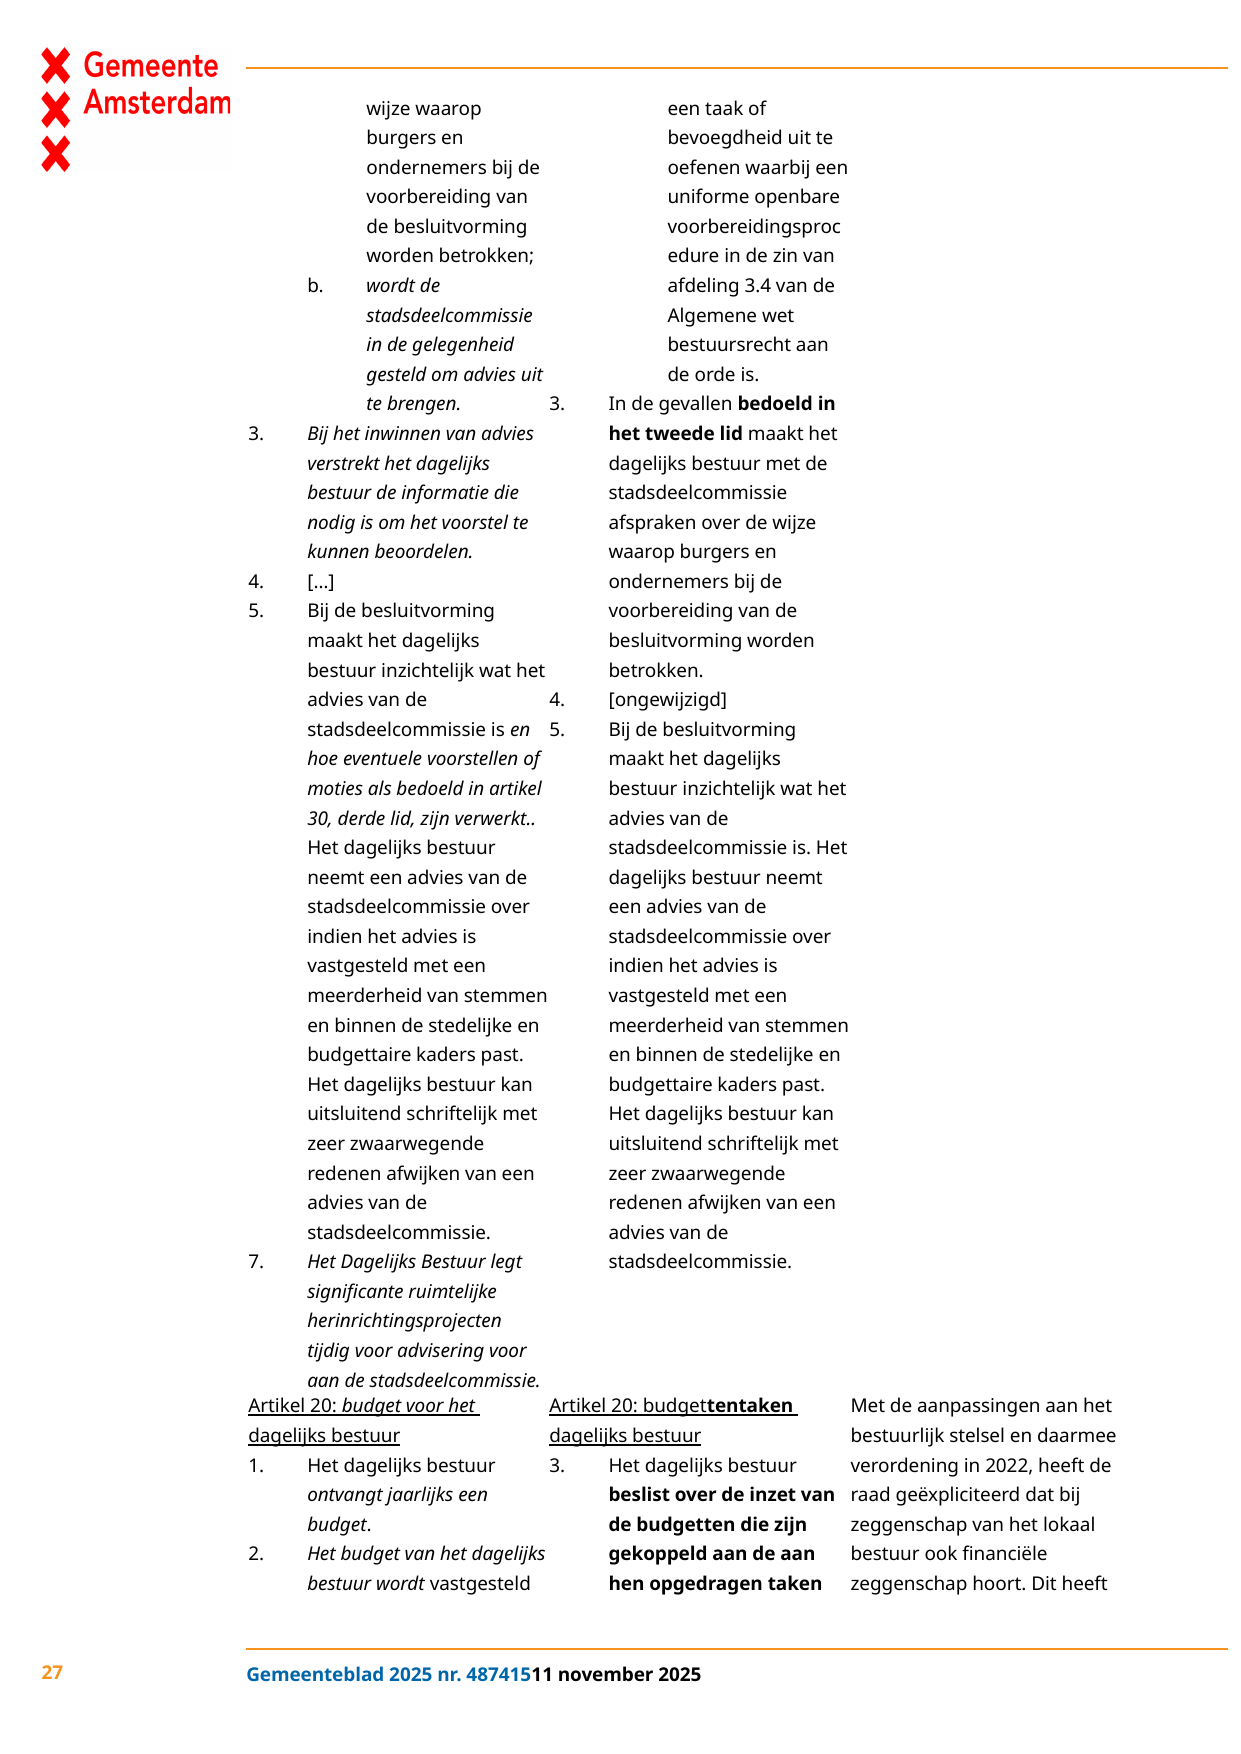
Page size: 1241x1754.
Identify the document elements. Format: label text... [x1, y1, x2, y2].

picture [41, 47, 231, 172]
table_cell een taak of bevoegdheid uit te oefenen waarbij een uniforme openbare voorbereidingsprocedure in de zin van afdeling 3.4 van de Algemene wet bestuursrecht aan de orde is. In de gevallen bedoeld in het tweede lid maakt het dagelijks bestuur met de stadsdeelcommissie afspraken over de wijze waarop burgers en ondernemers bij de voorbereiding van de besluitvorming worden betrokken. [ongewijzigd] Bij de besluitvorming maakt het dagelijks bestuur inzichtelijk wat het advies van de stadsdeelcommissie is. Het dagelijks bestuur neemt een advies van de stadsdeelcommissie over indien het advies is vastgesteld met een meerderheid van stemmen en binnen de stedelijke en budgettaire kaders past. Het dagelijks bestuur kan uitsluitend schriftelijk met zeer zwaarwegende redenen afwijken van een advies van de stadsdeelcommissie. [549, 95, 850, 1393]
table_cell wijze waarop burgers en ondernemers bij de voorbereiding van de besluitvorming worden betrokken; wordt de stadsdeelcommissie in de gelegenheid gesteld om advies uit te brengen. Bij het inwinnen van advies verstrekt het dagelijks bestuur de informatie die nodig is om het voorstel te kunnen beoordelen. […] Bij de besluitvorming maakt het dagelijks bestuur inzichtelijk wat het advies van de stadsdeelcommissie is en hoe eventuele voorstellen of moties als bedoeld in artikel 30, derde lid, zijn verwerkt.. Het dagelijks bestuur neemt een advies van de stadsdeelcommissie over indien het advies is vastgesteld met een meerderheid van stemmen en binnen de stedelijke en budgettaire kaders past. Het dagelijks bestuur kan uitsluitend schriftelijk met zeer zwaarwegende redenen afwijken van een advies van de stadsdeelcommissie. Het Dagelijks Bestuur legt significante ruimtelijke herinrichtingsprojecten tijdig voor advisering voor aan de stadsdeelcommissie. [248, 95, 549, 1393]
table_cell Artikel 20: budgettentaken dagelijks bestuur Het dagelijks bestuur beslist over de inzet van de budgetten die zijn gekoppeld aan de aan hen opgedragen taken [549, 1393, 850, 1596]
table_cell Met de aanpassingen aan het bestuurlijk stelsel en daarmee verordening in 2022, heeft de raad geëxpliciteerd dat bij zeggenschap van het lokaal bestuur ook financiële zeggenschap hoort. Dit heeft [850, 1393, 1152, 1596]
table_cell Artikel 20: budget voor het dagelijks bestuur Het dagelijks bestuur ontvangt jaarlijks een budget. Het budget van het dagelijks bestuur wordt vastgesteld [248, 1393, 549, 1596]
table_cell [850, 95, 1152, 1393]
